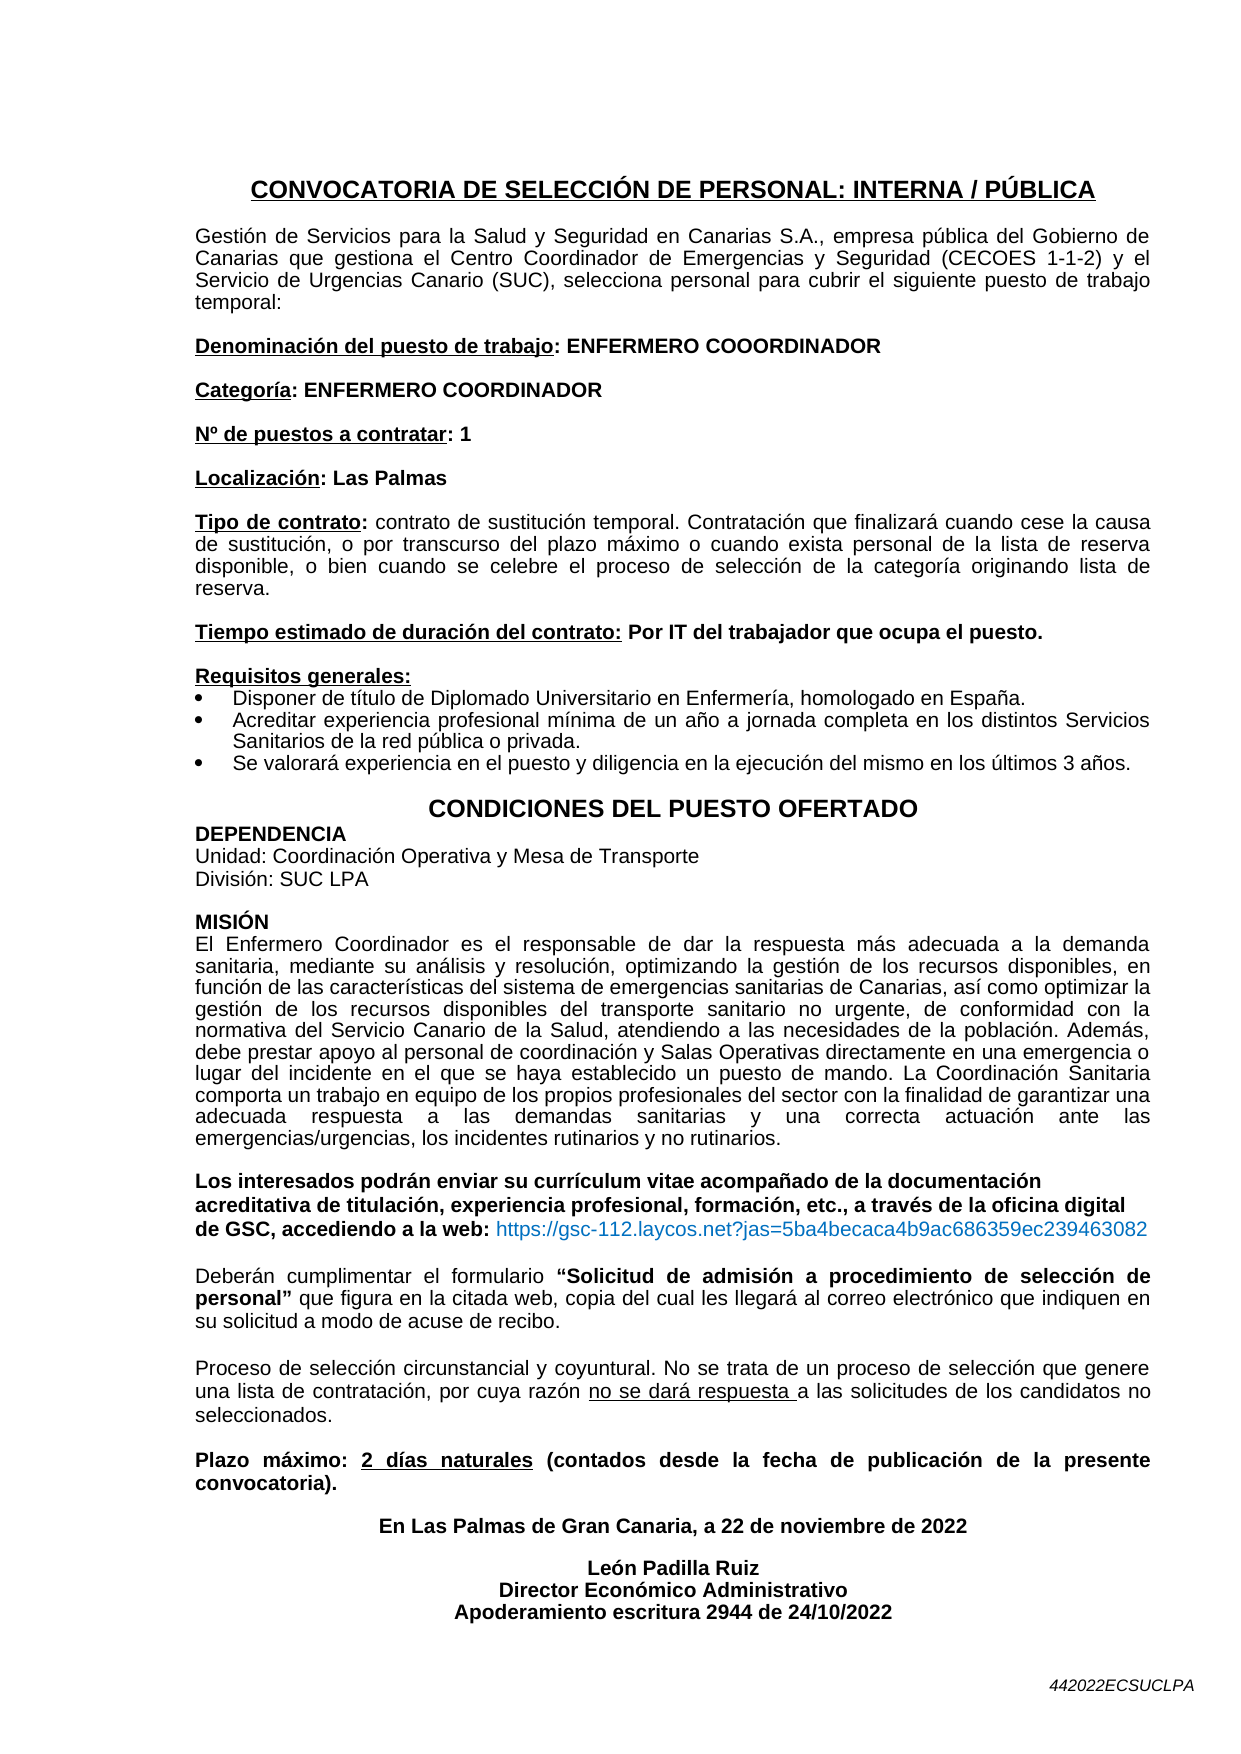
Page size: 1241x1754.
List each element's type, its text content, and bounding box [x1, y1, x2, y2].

text MISIÓN [195, 912, 1152, 934]
text Denominación del puesto de trabajo: ENFERMERO COOORDINADOR [195, 336, 1152, 358]
list Disponer de título de Diplomado Universitario en Enfermería, homologado en España. [195, 688, 1152, 710]
text Categoría: ENFERMERO COORDINADOR [195, 380, 1152, 402]
text DEPENDENCIA [195, 823, 1152, 846]
text División: SUC LPA [195, 868, 1152, 891]
text León Padilla Ruiz [195, 1558, 1152, 1580]
text Los interesados podrán enviar su currículum vitae acompañado de la documentación acreditativa de titulación, experiencia profesional, formación, etc., a través de la oficina digital de GSC, accediendo a la web: https://gsc-112.laycos.net?jas=5ba4becaca4b9ac686359ec239463082 [195, 1169, 1152, 1241]
list Se valorará experiencia en el puesto y diligencia en la ejecución del mismo en los últimos 3 años. [195, 753, 1152, 774]
text Tiempo estimado de duración del contrato: Por IT del trabajador que ocupa el puesto. [195, 622, 1152, 644]
text Gestión de Servicios para la Salud y Seguridad en Canarias S.A., empresa pública del Gobierno de Canarias que gestiona el Centro Coordinador de Emergencias y Seguridad (CECOES 1-1-2) y el Servicio de Urgencias Canario (SUC), selecciona personal para cubrir el siguiente puesto de trabajo temporal: [195, 226, 1152, 314]
text Localización: Las Palmas [195, 468, 1152, 489]
list Acreditar experiencia profesional mínima de un año a jornada completa en los distintos Servicios Sanitarios de la red pública o privada. [195, 710, 1152, 753]
text En Las Palmas de Gran Canaria, a 22 de noviembre de 2022 [195, 1516, 1152, 1538]
text CONDICIONES DEL PUESTO OFERTADO [195, 796, 1152, 823]
text Requisitos generales: [195, 667, 1152, 688]
text Unidad: Coordinación Operativa y Mesa de Transporte [195, 846, 1152, 868]
text CONVOCATORIA DE SELECCIÓN DE PERSONAL: INTERNA / PÚBLICA [195, 177, 1152, 203]
text Apoderamiento escritura 2944 de 24/10/2022 [195, 1602, 1152, 1624]
text Proceso de selección circunstancial y coyuntural. No se trata de un proceso de selección que genere una lista de contratación, por cuya razón no se dará respuesta a las solicitudes de los candidatos no seleccionados. [195, 1355, 1152, 1427]
text El Enfermero Coordinador es el responsable de dar la respuesta más adecuada a la demanda sanitaria, mediante su análisis y resolución, optimizando la gestión de los recursos disponibles, en función de las características del sistema de emergencias sanitarias de Canarias, así como optimizar la gestión de los recursos disponibles del transporte sanitario no urgente, de conformidad con la normativa del Servicio Canario de la Salud, atendiendo a las necesidades de la población. Además, debe prestar apoyo al personal de coordinación y Salas Operativas directamente en una emergencia o lugar del incidente en el que se haya establecido un puesto de mando. La Coordinación Sanitaria comporta un trabajo en equipo de los propios profesionales del sector con la finalidad de garantizar una adecuada respuesta a las demandas sanitarias y una correcta actuación ante las emergencias/urgencias, los incidentes rutinarios y no rutinarios. [195, 934, 1152, 1150]
text Deberán cumplimentar el formulario “Solicitud de admisión a procedimiento de selección de personal” que figura en la citada web, copia del cual les llegará al correo electrónico que indiquen en su solicitud a modo de acuse de recibo. [195, 1265, 1152, 1333]
text Plazo máximo: 2 días naturales (contados desde la fecha de publicación de la presente convocatoria). [195, 1450, 1152, 1495]
text Nº de puestos a contratar: 1 [195, 424, 1152, 446]
text Director Económico Administrativo [195, 1580, 1152, 1602]
text Tipo de contrato: contrato de sustitución temporal. Contratación que finalizará cuando cese la causa de sustitución, o por transcurso del plazo máximo o cuando exista personal de la lista de reserva disponible, o bien cuando se celebre el proceso de selección de la categoría originando lista de reserva. [195, 512, 1152, 600]
